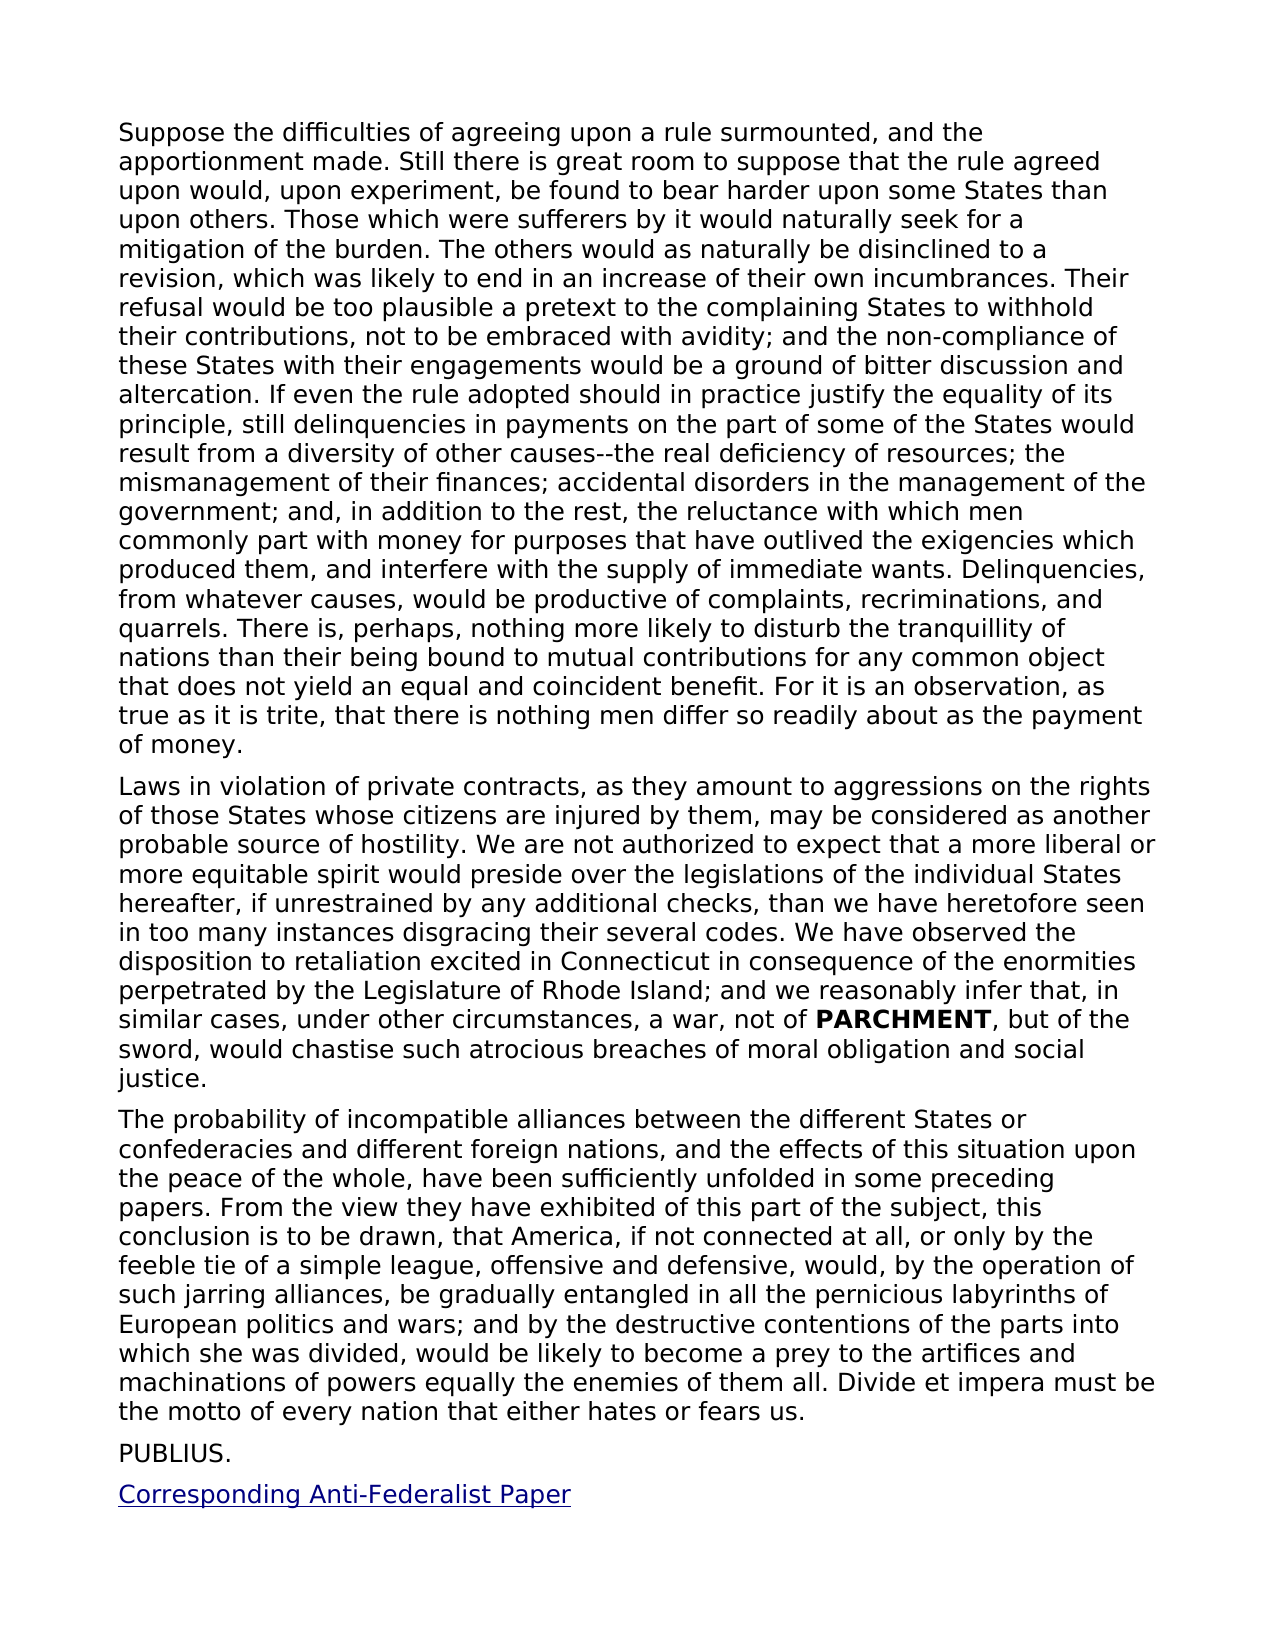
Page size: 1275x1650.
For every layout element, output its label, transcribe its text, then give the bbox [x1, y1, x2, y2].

text Laws in violation of private contracts, as they amount to aggressions on the rights of those States whose citizens are injured by them, may be considered as another probable source of hostility. We are not authorized to expect that a more liberal or more equitable spirit would preside over the legislations of the individual States hereafter, if unrestrained by any additional checks, than we have heretofore seen in too many instances disgracing their several codes. We have observed the disposition to retaliation excited in Connecticut in consequence of the enormities perpetrated by the Legislature of Rhode Island; and we reasonably infer that, in similar cases, under other circumstances, a war, not of PARCHMENT, but of the sword, would chastise such atrocious breaches of moral obligation and social justice. [118, 772, 1157, 1093]
text The probability of incompatible alliances between the different States or confederacies and different foreign nations, and the effects of this situation upon the peace of the whole, have been sufficiently unfolded in some preceding papers. From the view they have exhibited of this part of the subject, this conclusion is to be drawn, that America, if not connected at all, or only by the feeble tie of a simple league, offensive and defensive, would, by the operation of such jarring alliances, be gradually entangled in all the pernicious labyrinths of European politics and wars; and by the destructive contentions of the parts into which she was divided, would be likely to become a prey to the artifices and machinations of powers equally the enemies of them all. Divide et impera must be the motto of every nation that either hates or fears us. [118, 1106, 1157, 1426]
text PUBLIUS. [118, 1439, 1157, 1468]
text Suppose the difficulties of agreeing upon a rule surmounted, and the apportionment made. Still there is great room to suppose that the rule agreed upon would, upon experiment, be found to bear harder upon some States than upon others. Those which were sufferers by it would naturally seek for a mitigation of the burden. The others would as naturally be disinclined to a revision, which was likely to end in an increase of their own incumbrances. Their refusal would be too plausible a pretext to the complaining States to withhold their contributions, not to be embraced with avidity; and the non-compliance of these States with their engagements would be a ground of bitter discussion and altercation. If even the rule adopted should in practice justify the equality of its principle, still delinquencies in payments on the part of some of the States would result from a diversity of other causes--the real deficiency of resources; the mismanagement of their finances; accidental disorders in the management of the government; and, in addition to the rest, the reluctance with which men commonly part with money for purposes that have outlived the exigencies which produced them, and interfere with the supply of immediate wants. Delinquencies, from whatever causes, would be productive of complaints, recriminations, and quarrels. There is, perhaps, nothing more likely to disturb the tranquillity of nations than their being bound to mutual contributions for any common object that does not yield an equal and coincident benefit. For it is an observation, as true as it is trite, that there is nothing men differ so readily about as the payment of money. [118, 118, 1157, 760]
text Corresponding Anti-Federalist Paper [118, 1481, 1157, 1510]
